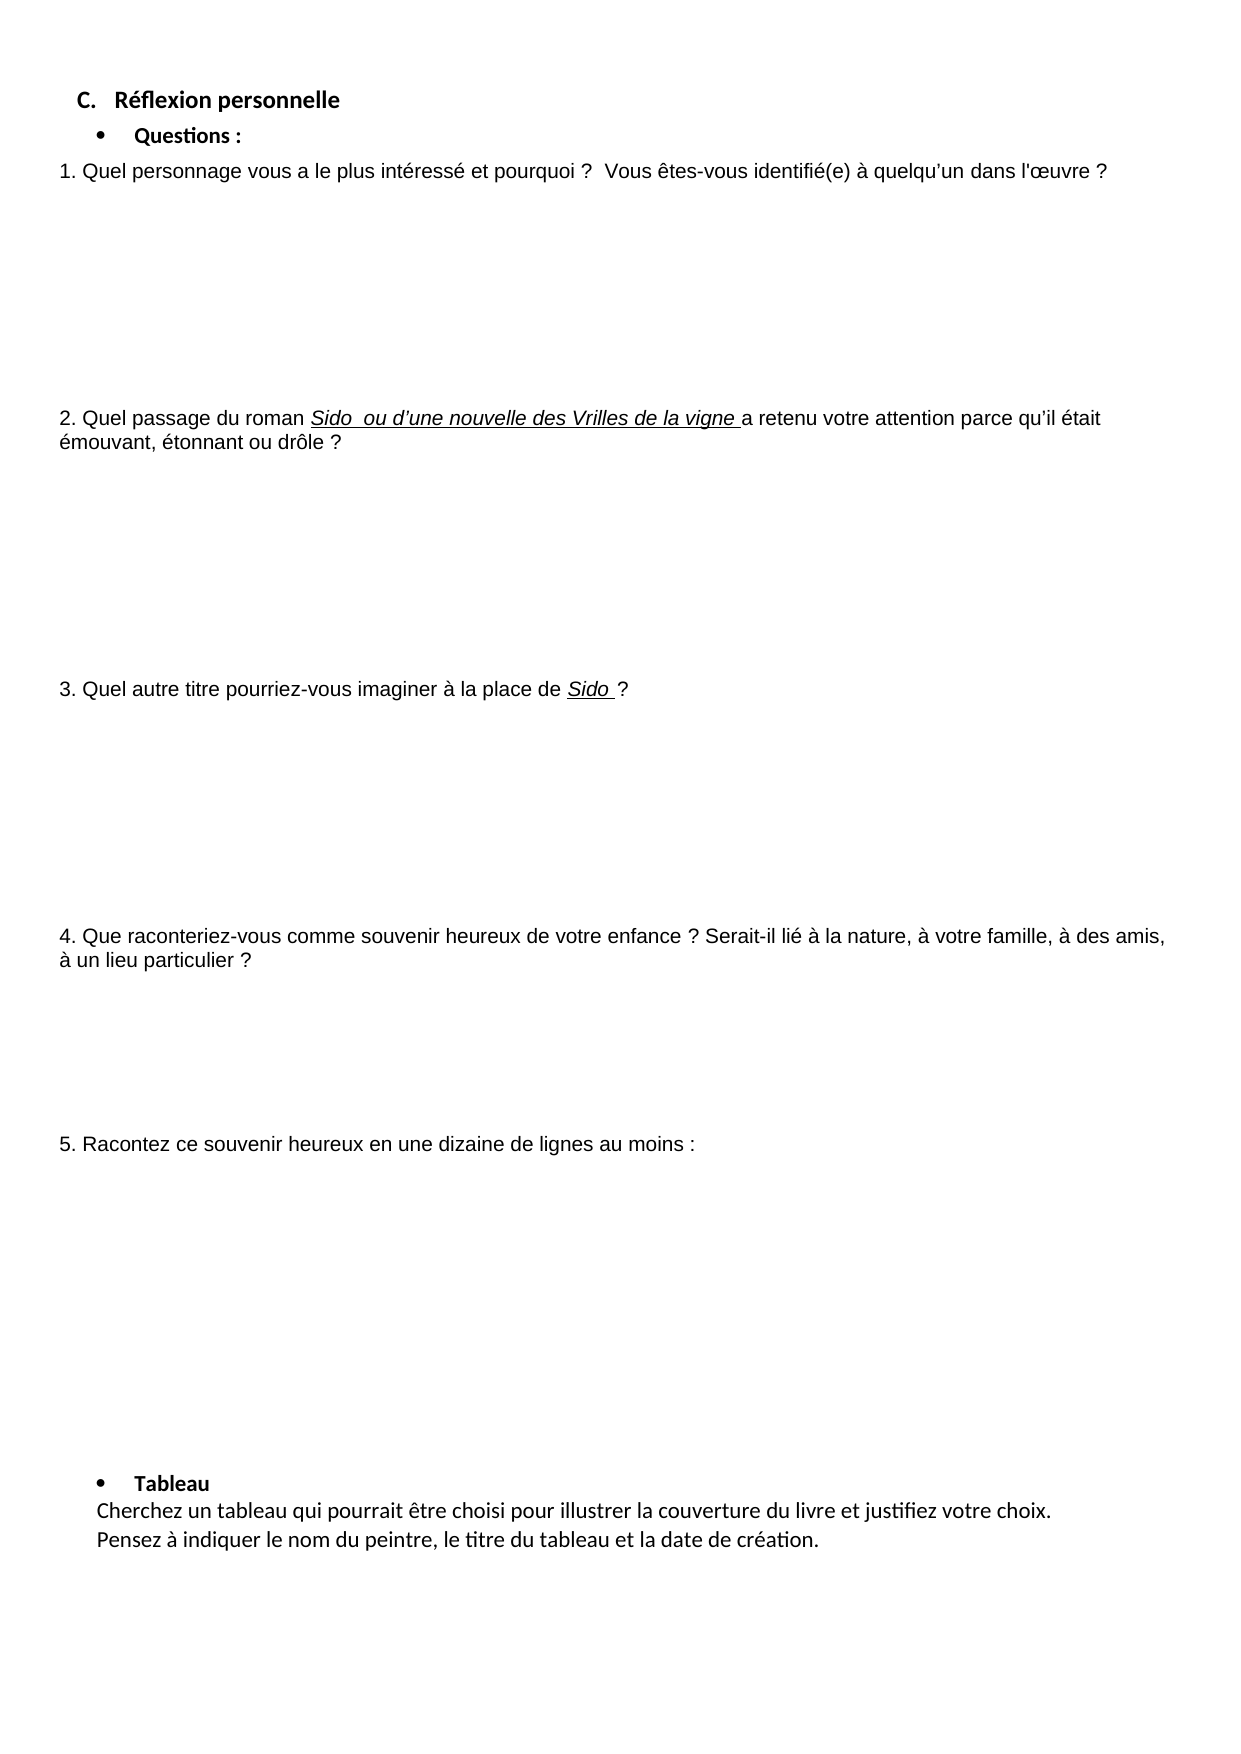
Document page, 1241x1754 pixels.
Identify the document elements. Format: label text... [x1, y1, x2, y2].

text 4. Que raconteriez-vous comme souvenir heureux de votre enfance ? Serait-il lié à la nature, à votre famille, à des amis, à un lieu particulier ? [59, 924, 1181, 972]
text 3. Quel autre titre pourriez-vous imaginer à la place de Sido ? [59, 677, 1181, 701]
text 5. Racontez ce souvenir heureux en une dizaine de lignes au moins : [59, 1132, 1181, 1156]
text 1. Quel personnage vous a le plus intéressé et pourquoi ? Vous êtes-vous identifié(e) à quelqu’un dans l'œuvre ? [59, 159, 1181, 183]
list Questions : [97, 121, 1181, 149]
text Cherchez un tableau qui pourrait être choisi pour illustrer la couverture du livre et justifiez votre choix. [97, 1497, 1181, 1525]
list Tableau [97, 1469, 1181, 1497]
text Pensez à indiquer le nom du peintre, le titre du tableau et la date de création. [97, 1525, 1181, 1553]
list Réflexion personnelle [77, 84, 1181, 114]
text 2. Quel passage du roman Sido ou d’une nouvelle des Vrilles de la vigne a retenu votre attention parce qu’il était émouvant, étonnant ou drôle ? [59, 406, 1181, 454]
